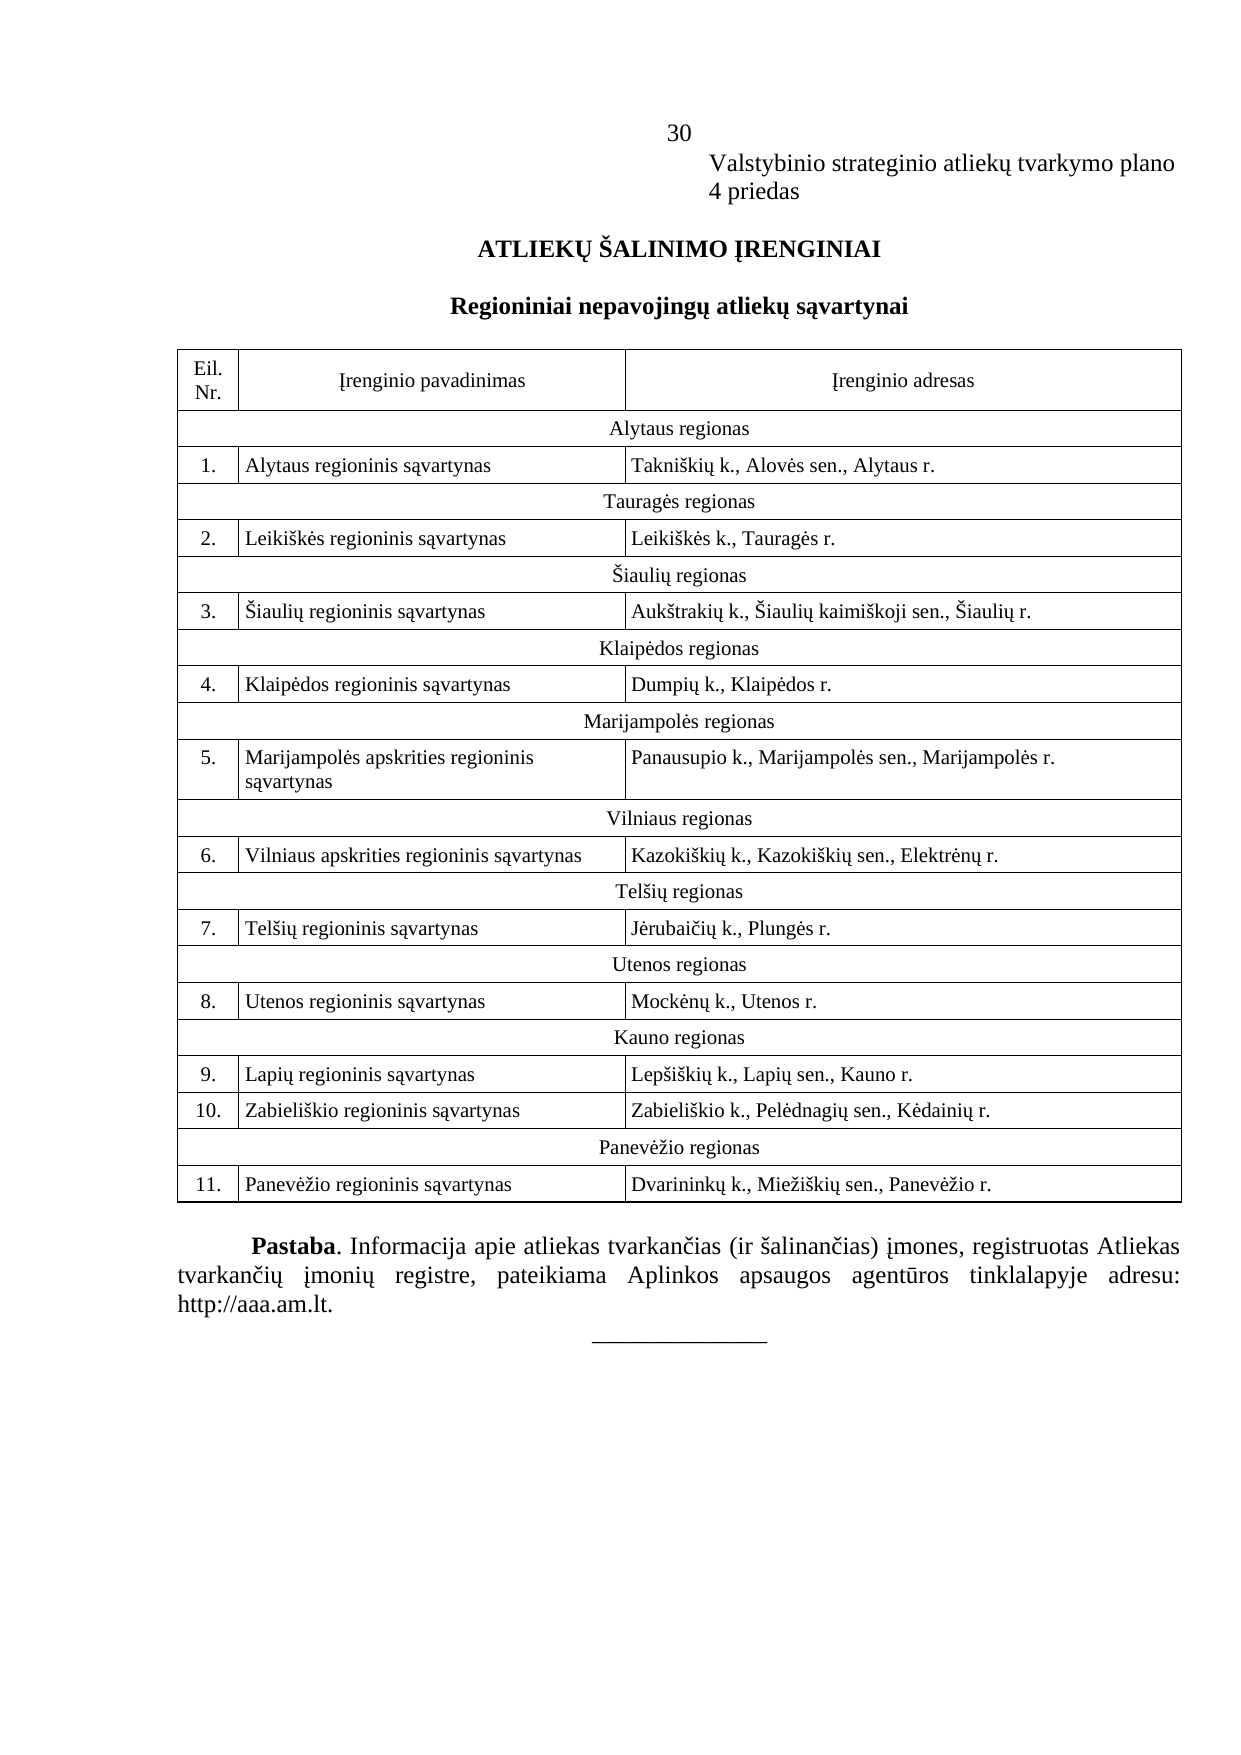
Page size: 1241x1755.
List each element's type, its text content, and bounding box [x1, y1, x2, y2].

table_cell Utenos regioninis sąvartynas [239, 983, 625, 1018]
table_cell Dumpių k., Klaipėdos r. [626, 666, 1181, 702]
table_cell 11. [178, 1166, 238, 1201]
table_cell Kauno regionas [178, 1020, 1181, 1055]
table_cell Marijampolės apskrities regioninis sąvartynas [239, 740, 625, 799]
table_cell Alytaus regioninis sąvartynas [239, 447, 625, 483]
text Regioniniai nepavojingų atliekų sąvartynai [177, 291, 1181, 320]
table_cell Leikiškės k., Tauragės r. [626, 520, 1181, 556]
table_cell Panevėžio regioninis sąvartynas [239, 1166, 625, 1201]
table_cell Utenos regionas [178, 946, 1181, 982]
table_cell Kazokiškių k., Kazokiškių sen., Elektrėnų r. [626, 837, 1181, 872]
table_cell 4. [178, 666, 238, 702]
table_cell Šiaulių regionas [178, 557, 1181, 592]
table_cell Vilniaus apskrities regioninis sąvartynas [239, 837, 625, 872]
table_header Įrenginio adresas [626, 350, 1181, 409]
table_cell Telšių regioninis sąvartynas [239, 910, 625, 945]
table_cell Zabieliškio regioninis sąvartynas [239, 1093, 625, 1128]
table_header Įrenginio pavadinimas [239, 350, 625, 409]
table_cell Alytaus regionas [178, 411, 1181, 446]
table_cell Lapių regioninis sąvartynas [239, 1056, 625, 1092]
table_cell Klaipėdos regionas [178, 630, 1181, 665]
table_cell Aukštrakių k., Šiaulių kaimiškoji sen., Šiaulių r. [626, 593, 1181, 629]
table_cell Jėrubaičių k., Plungės r. [626, 910, 1181, 945]
table_cell Mockėnų k., Utenos r. [626, 983, 1181, 1018]
table_cell Tauragės regionas [178, 484, 1181, 519]
table_cell Takniškių k., Alovės sen., Alytaus r. [626, 447, 1181, 483]
text ATLIEKŲ ŠALINIMO ĮRENGINIAI [177, 234, 1181, 263]
table_cell 8. [178, 983, 238, 1018]
table_cell 7. [178, 910, 238, 945]
table_cell 5. [178, 740, 238, 799]
table_cell Lepšiškių k., Lapių sen., Kauno r. [626, 1056, 1181, 1092]
table_cell 10. [178, 1093, 238, 1128]
table_cell Vilniaus regionas [178, 800, 1181, 836]
text ______________ [177, 1317, 1181, 1346]
table_cell Marijampolės regionas [178, 703, 1181, 738]
table_cell Leikiškės regioninis sąvartynas [239, 520, 625, 556]
table_cell Panausupio k., Marijampolės sen., Marijampolės r. [626, 740, 1181, 799]
text Pastaba. Informacija apie atliekas tvarkančias (ir šalinančias) įmones, registruotas Atliekas tvarkančių įmonių registre, pateikiama Aplinkos apsaugos agentūros tinklalapyje adresu: http://aaa.am.lt. [177, 1231, 1181, 1317]
table_cell 3. [178, 593, 238, 629]
table_cell Dvarininkų k., Miežiškių sen., Panevėžio r. [626, 1166, 1181, 1201]
table_cell 1. [178, 447, 238, 483]
text 4 priedas [177, 176, 1181, 205]
table_cell Klaipėdos regioninis sąvartynas [239, 666, 625, 702]
table_cell Panevėžio regionas [178, 1129, 1181, 1165]
table_cell Šiaulių regioninis sąvartynas [239, 593, 625, 629]
table_cell 2. [178, 520, 238, 556]
table_header Eil. Nr. [178, 350, 238, 409]
table_cell 9. [178, 1056, 238, 1092]
text Valstybinio strateginio atliekų tvarkymo plano [709, 148, 1181, 176]
table_cell 6. [178, 837, 238, 872]
table_cell Zabieliškio k., Pelėdnagių sen., Kėdainių r. [626, 1093, 1181, 1128]
table_cell Telšių regionas [178, 873, 1181, 909]
